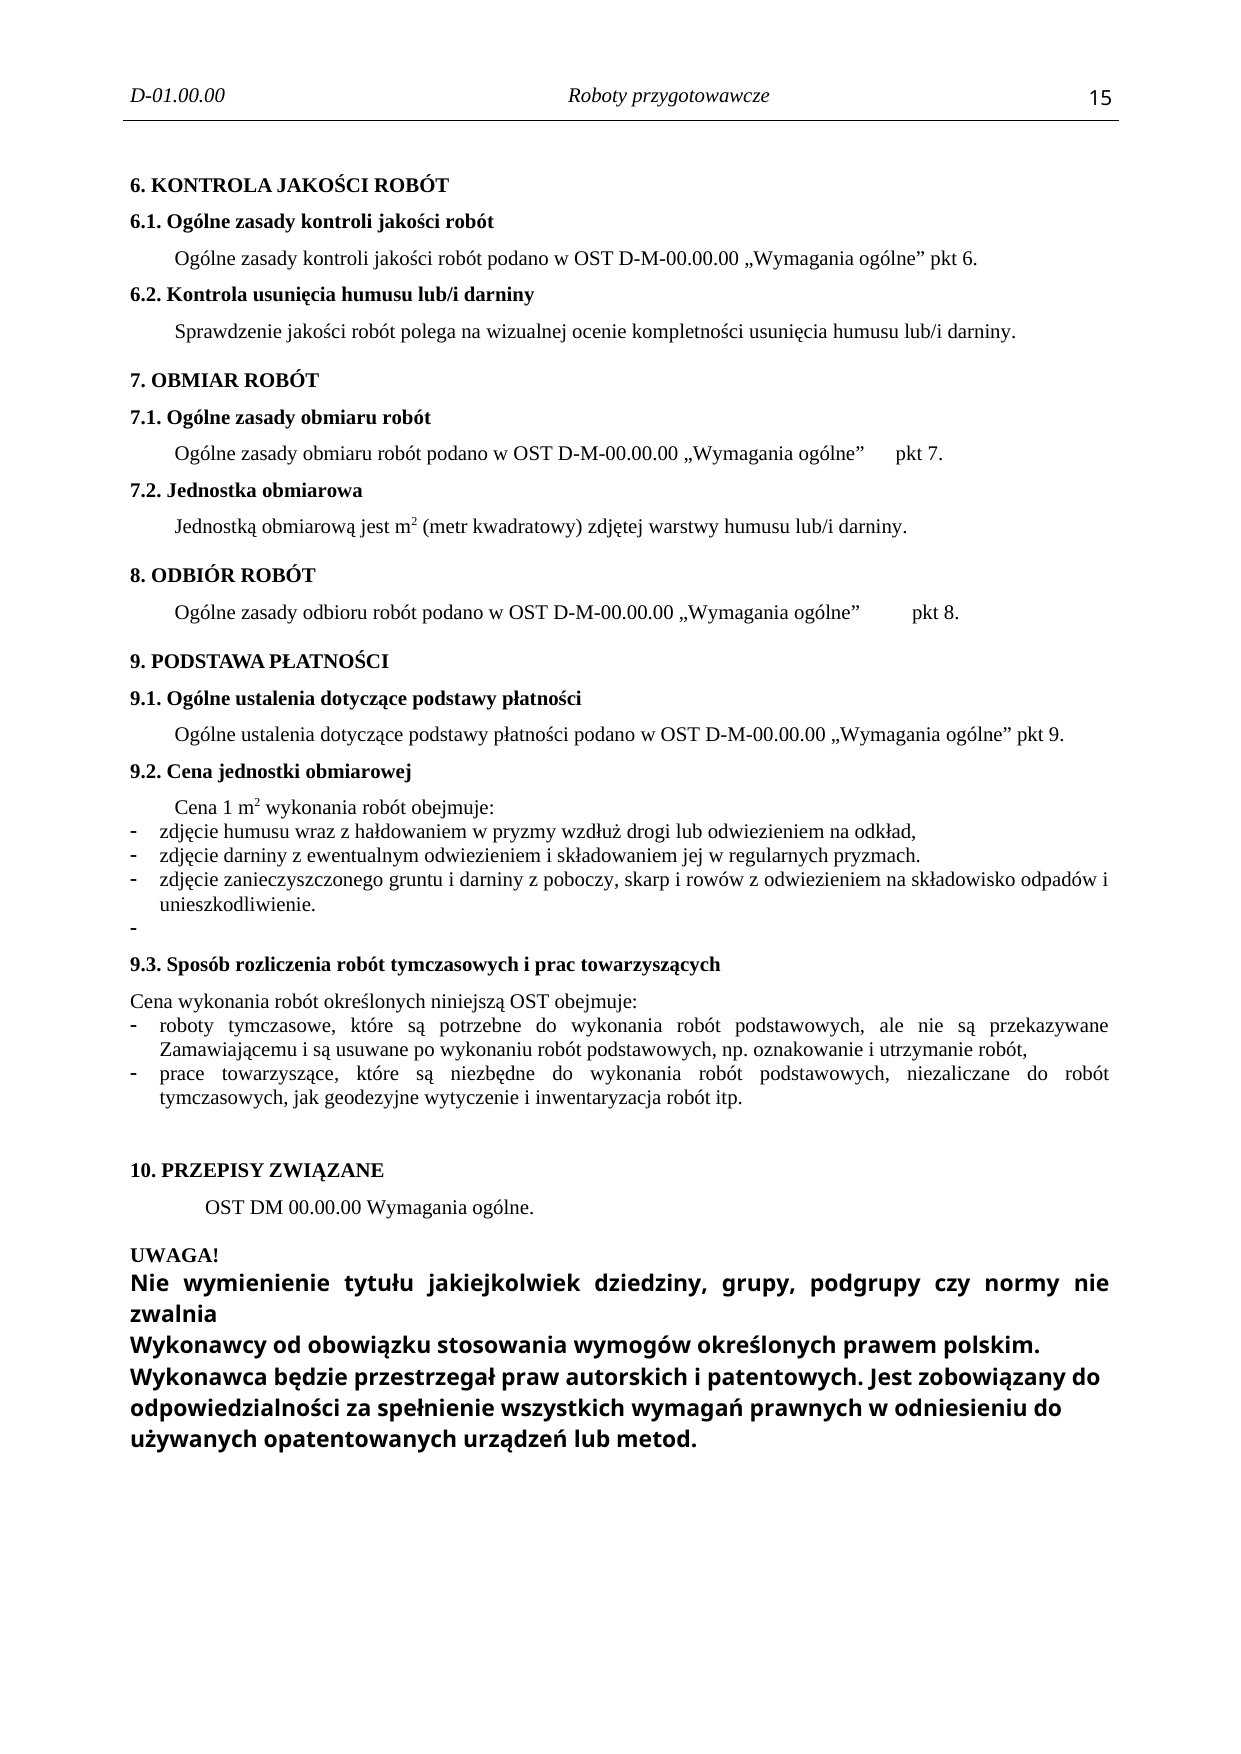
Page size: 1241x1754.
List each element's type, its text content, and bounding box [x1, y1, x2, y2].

subtitle 6. KONTROLA JAKOŚCI ROBÓT [130, 173, 1110, 197]
text UWAGA! [130, 1243, 1110, 1267]
text Cena 1 m2 wykonania robót obejmuje: [130, 795, 1110, 819]
list roboty tymczasowe, które są potrzebne do wykonania robót podstawowych, ale nie są przekazywane Zamawiającemu i są usuwane po wykonaniu robót podstawowych, np. oznakowanie i utrzymanie robót, [130, 1013, 1110, 1061]
subtitle 9. PODSTAWA PŁATNOŚCI [130, 649, 1110, 673]
text Wykonawcy od obowiązku stosowania wymogów określonych prawem polskim. Wykonawca będzie przestrzegał praw autorskich i patentowych. Jest zobowiązany do odpowiedzialności za spełnienie wszystkich wymagań prawnych w odniesieniu do używanych opatentowanych urządzeń lub metod. [130, 1329, 1110, 1454]
subtitle 8. ODBIÓR ROBÓT [130, 563, 1110, 587]
list zdjęcie zanieczyszczonego gruntu i darniny z poboczy, skarp i rowów z odwiezieniem na składowisko odpadów i unieszkodliwienie. [130, 867, 1110, 916]
list prace towarzyszące, które są niezbędne do wykonania robót podstawowych, niezaliczane do robót tymczasowych, jak geodezyjne wytyczenie i inwentaryzacja robót itp. [130, 1061, 1110, 1109]
text Ogólne ustalenia dotyczące podstawy płatności podano w OST D-M-00.00.00 „Wymagania ogólne” pkt 9. [130, 722, 1110, 746]
list zdjęcie darniny z ewentualnym odwiezieniem i składowaniem jej w regularnych pryzmach. [130, 843, 1110, 867]
text Cena wykonania robót określonych niniejszą OST obejmuje: [130, 989, 1110, 1013]
subtitle 7.2. Jednostka obmiarowa [130, 478, 1110, 502]
text Nie wymienienie tytułu jakiejkolwiek dziedziny, grupy, podgrupy czy normy nie zwalnia [130, 1267, 1110, 1329]
text OST DM 00.00.00 Wymagania ogólne. [130, 1194, 1110, 1219]
text Ogólne zasady obmiaru robót podano w OST D-M-00.00.00 „Wymagania ogólne” pkt 7. [130, 441, 1110, 465]
subtitle 10. przepisy związane [130, 1158, 1110, 1182]
subtitle 9.3. Sposób rozliczenia robót tymczasowych i prac towarzyszących [130, 952, 1110, 976]
subtitle 6.1. Ogólne zasady kontroli jakości robót [130, 209, 1110, 233]
subtitle 9.1. Ogólne ustalenia dotyczące podstawy płatności [130, 686, 1110, 709]
text Ogólne zasady kontroli jakości robót podano w OST D-M-00.00.00 „Wymagania ogólne” pkt 6. [130, 246, 1110, 270]
text Sprawdzenie jakości robót polega na wizualnej ocenie kompletności usunięcia humusu lub/i darniny. [130, 319, 1110, 343]
text Ogólne zasady odbioru robót podano w OST D-M-00.00.00 „Wymagania ogólne” pkt 8. [130, 600, 1110, 624]
subtitle 6.2. Kontrola usunięcia humusu lub/i darniny [130, 282, 1110, 306]
subtitle 7. OBMIAR ROBÓT [130, 368, 1110, 392]
text Jednostką obmiarową jest m2 (metr kwadratowy) zdjętej warstwy humusu lub/i darniny. [130, 514, 1110, 538]
subtitle 9.2. Cena jednostki obmiarowej [130, 759, 1110, 783]
subtitle 7.1. Ogólne zasady obmiaru robót [130, 404, 1110, 429]
list zdjęcie humusu wraz z hałdowaniem w pryzmy wzdłuż drogi lub odwiezieniem na odkład, [130, 819, 1110, 843]
